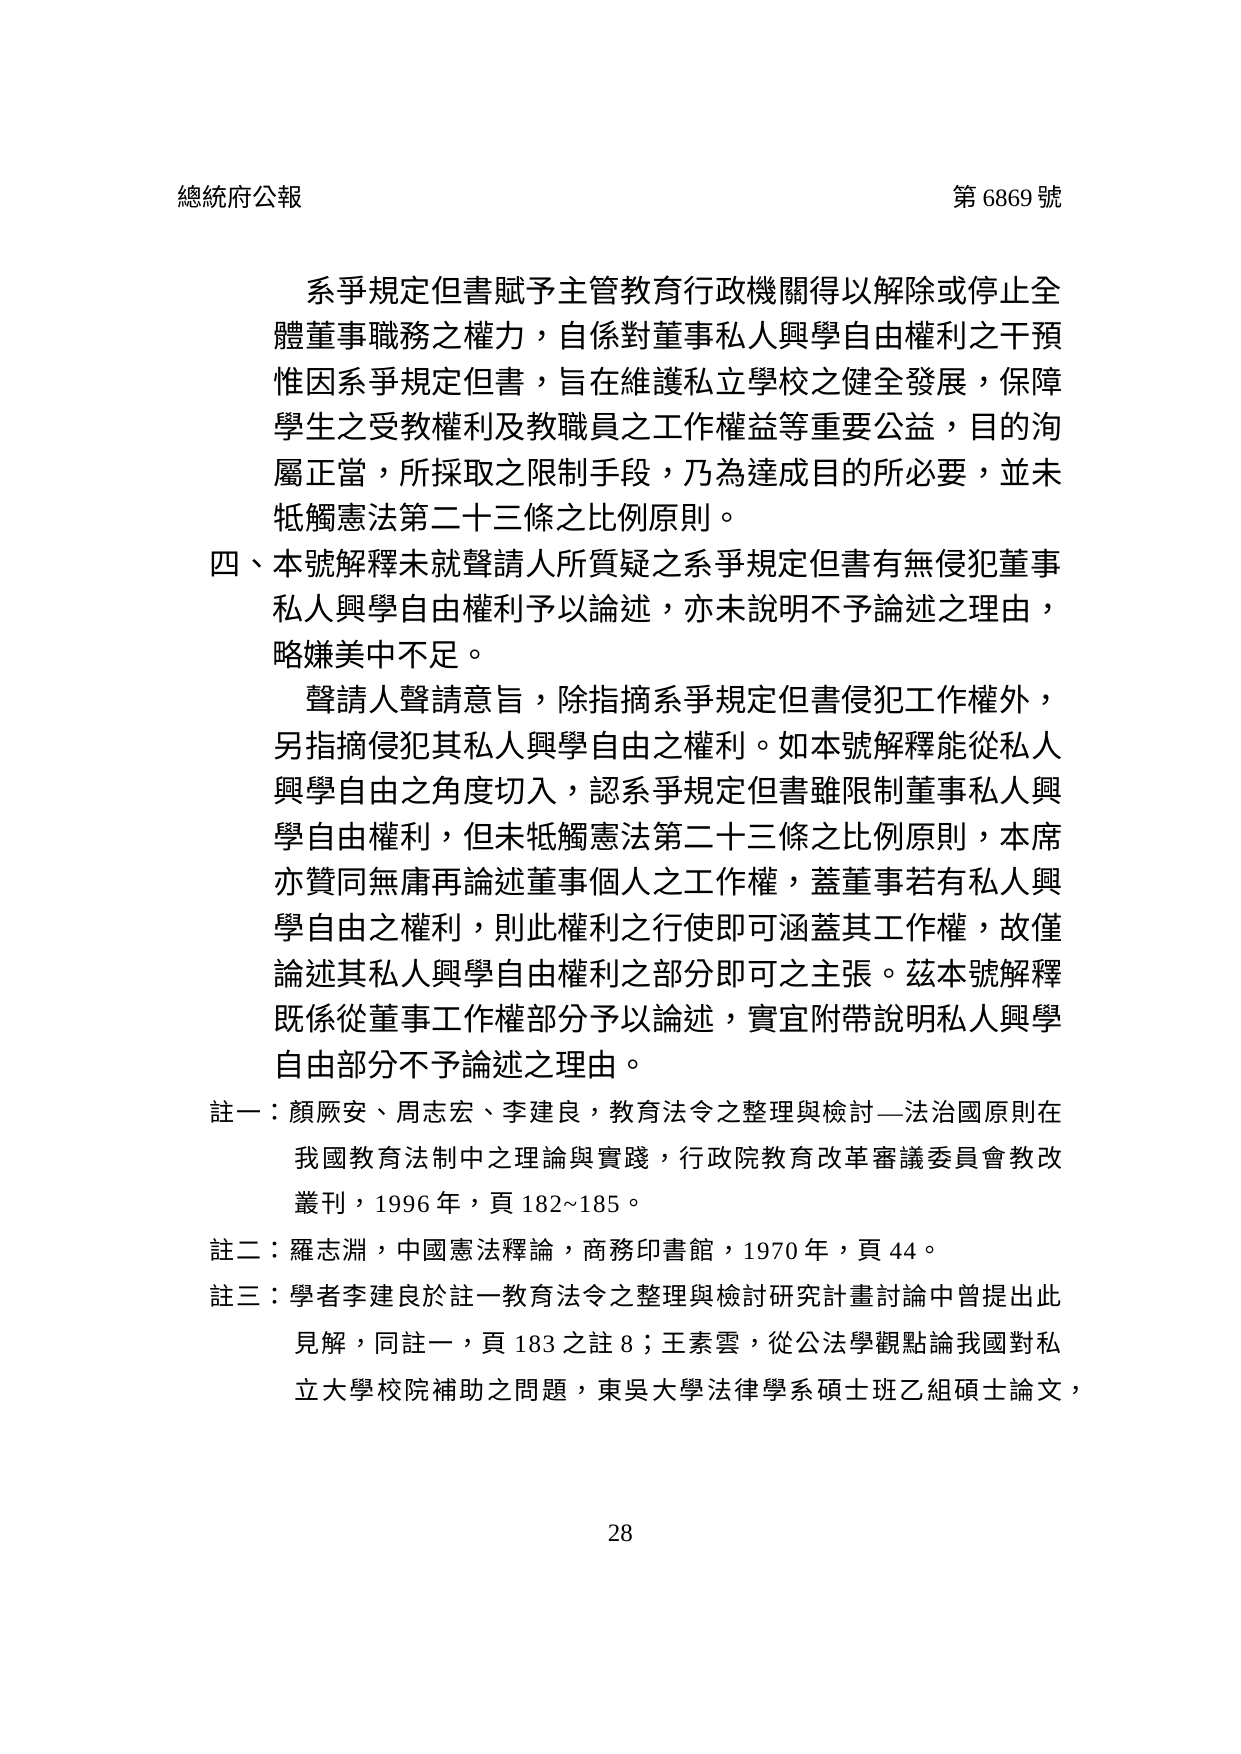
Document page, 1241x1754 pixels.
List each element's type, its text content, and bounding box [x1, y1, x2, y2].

text 註三：學者李建良於註一教育法令之整理與檢討研究計畫討論中曾提出此見解，同註一，頁183之註8；王素雲，從公法學觀點論我國對私立大學校院補助之問題，東吳大學法律學系碩士班乙組碩士論文，1996年，頁50。 [209, 1268, 1063, 1408]
text 註一：顏厥安、周志宏、李建良，教育法令之整理與檢討—法治國原則在我國教育法制中之理論與實踐，行政院教育改革審議委員會教改叢刊，1996年，頁182~185。 [209, 1085, 1063, 1222]
text 系爭規定但書賦予主管教育行政機關得以解除或停止全體董事職務之權力，自係對董事私人興學自由權利之干預，惟因系爭規定但書，旨在維護私立學校之健全發展，保障學生之受教權利及教職員之工作權益等重要公益，目的洵屬正當，所採取之限制手段，乃為達成目的所必要，並未牴觸憲法第二十三條之比例原則。 [273, 266, 1063, 539]
text 註二：羅志淵，中國憲法釋論，商務印書館，1970年，頁44。 [209, 1222, 1063, 1268]
text 聲請人聲請意旨，除指摘系爭規定但書侵犯工作權外，另指摘侵犯其私人興學自由之權利。如本號解釋能從私人興學自由之角度切入，認系爭規定但書雖限制董事私人興學自由權利，但未牴觸憲法第二十三條之比例原則，本席亦贊同無庸再論述董事個人之工作權，蓋董事若有私人興學自由之權利，則此權利之行使即可涵蓋其工作權，故僅論述其私人興學自由權利之部分即可之主張。茲本號解釋既係從董事工作權部分予以論述，實宜附帶說明私人興學自由部分不予論述之理由。 [273, 676, 1063, 1085]
text 四、本號解釋未就聲請人所質疑之系爭規定但書有無侵犯董事私人興學自由權利予以論述，亦未說明不予論述之理由，略嫌美中不足。 [209, 539, 1063, 676]
